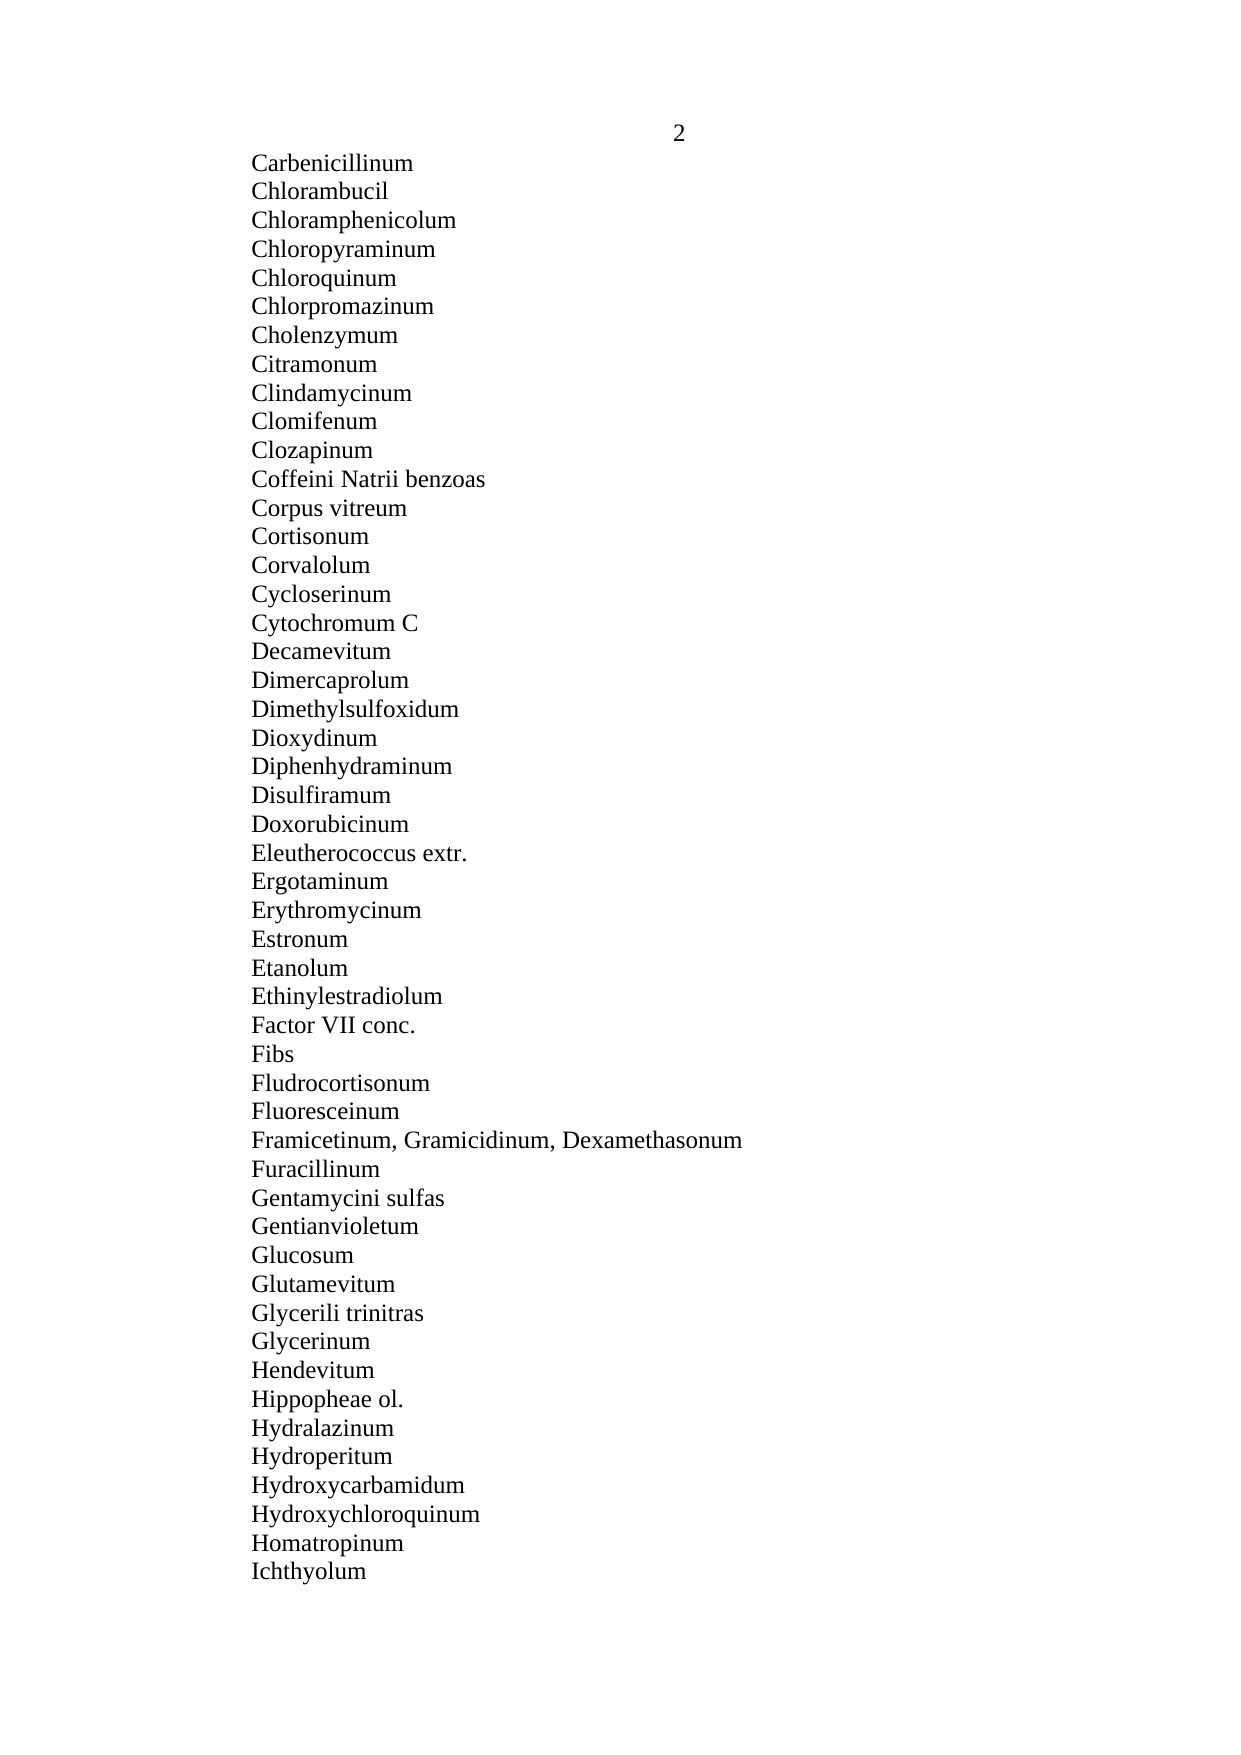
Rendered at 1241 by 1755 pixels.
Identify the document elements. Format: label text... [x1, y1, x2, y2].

text Furacillinum [177, 1154, 1181, 1183]
text Coffeini Natrii benzoas [177, 464, 1181, 493]
text Chloramphenicolum [177, 205, 1181, 234]
text Clozapinum [177, 435, 1181, 464]
text Glycerinum [177, 1326, 1181, 1355]
text Hendevitum [177, 1355, 1181, 1384]
text Corvalolum [177, 550, 1181, 579]
text Dimethylsulfoxidum [177, 694, 1181, 723]
text Ethinylestradiolum [177, 981, 1181, 1010]
text Gentianvioletum [177, 1211, 1181, 1240]
text Erythromycinum [177, 895, 1181, 924]
text Factor VII conc. [177, 1010, 1181, 1039]
text Eleutherococcus extr. [177, 838, 1181, 866]
text Glycerili trinitras [177, 1298, 1181, 1326]
text Gentamycini sulfas [177, 1183, 1181, 1211]
text Ichthyolum [177, 1556, 1181, 1585]
text Cortisonum [177, 521, 1181, 550]
text Hippopheae ol. [177, 1384, 1181, 1413]
text Fibs [177, 1039, 1181, 1068]
text Diphenhydraminum [177, 751, 1181, 780]
text Fludrocortisonum [177, 1068, 1181, 1096]
text Glutamevitum [177, 1269, 1181, 1298]
text Cholenzymum [177, 320, 1181, 349]
text Framicetinum, Gramicidinum, Dexamethasonum [177, 1125, 1181, 1154]
text Decamevitum [177, 636, 1181, 665]
text Hydralazinum [177, 1413, 1181, 1441]
text Clindamycinum [177, 378, 1181, 406]
text Doxorubicinum [177, 809, 1181, 838]
text Dioxydinum [177, 723, 1181, 751]
text Etanolum [177, 953, 1181, 981]
text Cytochromum C [177, 608, 1181, 636]
text Homatropinum [177, 1528, 1181, 1556]
text Dimercaprolum [177, 665, 1181, 694]
text Chlorpromazinum [177, 291, 1181, 320]
text Chlorambucil [177, 176, 1181, 205]
text Citramonum [177, 349, 1181, 378]
text Ergotaminum [177, 866, 1181, 895]
text Carbenicillinum [177, 148, 1181, 176]
text Hydroperitum [177, 1441, 1181, 1470]
text Chloropyraminum [177, 234, 1181, 263]
text Glucosum [177, 1240, 1181, 1269]
text Fluoresceinum [177, 1096, 1181, 1125]
text Disulfiramum [177, 780, 1181, 809]
text Corpus vitreum [177, 493, 1181, 521]
text Estronum [177, 924, 1181, 953]
text Hydroxycarbamidum [177, 1470, 1181, 1499]
text Clomifenum [177, 406, 1181, 435]
text Chloroquinum [177, 263, 1181, 291]
text Cycloserinum [177, 579, 1181, 608]
text Hydroxychloroquinum [177, 1499, 1181, 1528]
